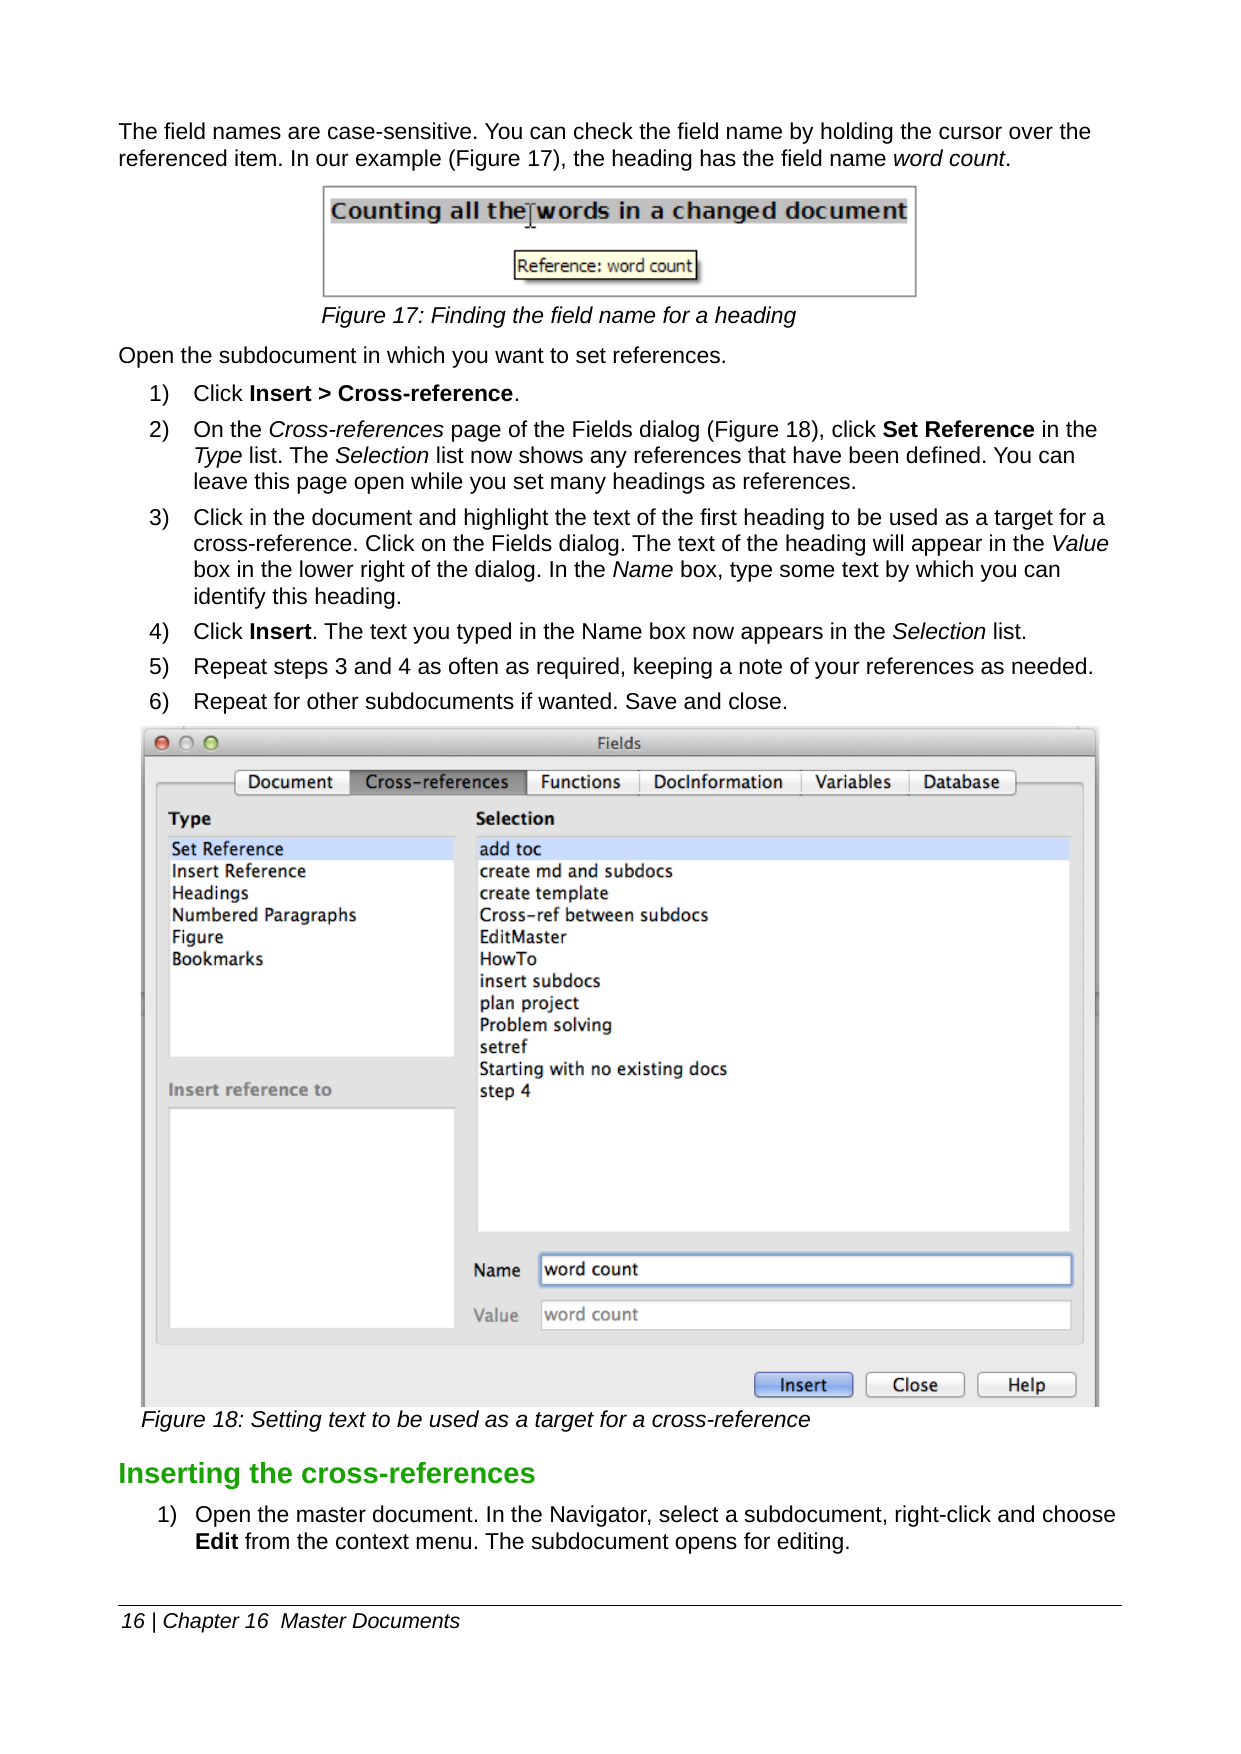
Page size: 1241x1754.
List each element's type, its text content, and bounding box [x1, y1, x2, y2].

list Open the subdocument in which you want to set references. [118, 342, 1122, 368]
picture [140, 726, 1100, 1407]
picture [321, 183, 920, 302]
text Figure 17: Finding the field name for a heading [321, 302, 919, 328]
list Click Insert > Cross-reference. [169, 380, 1122, 407]
list Click Insert. The text you typed in the Name box now appears in the Selection list. [169, 618, 1122, 644]
subtitle Inserting the cross-references [118, 1456, 1122, 1490]
list On the Cross-references page of the Fields dialog (Figure 18), click Set Reference in the Type list. The Selection list now shows any references that have been defined. You can leave this page open while you set many headings as references. [169, 416, 1122, 495]
list Open the master document. In the Navigator, select a subdocument, right-click and choose Edit from the context menu. The subdocument opens for editing. [177, 1501, 1122, 1554]
list Click in the document and highlight the text of the first heading to be used as a target for a cross-reference. Click on the Fields dialog. The text of the heading will appear in the Value box in the lower right of the dialog. In the Name box, type some text by which you can identify this heading. [169, 503, 1122, 609]
list Repeat steps 3 and 4 as often as required, keeping a note of your references as needed. [169, 653, 1122, 679]
list Repeat for other subdocuments if wanted. Save and close. [169, 688, 1122, 714]
text The field names are case-sensitive. You can check the field name by holding the cursor over the referenced item. In our example (Figure 17), the heading has the field name word count. [118, 118, 1122, 171]
text Figure 18: Setting text to be used as a target for a cross-reference [141, 1407, 1099, 1432]
